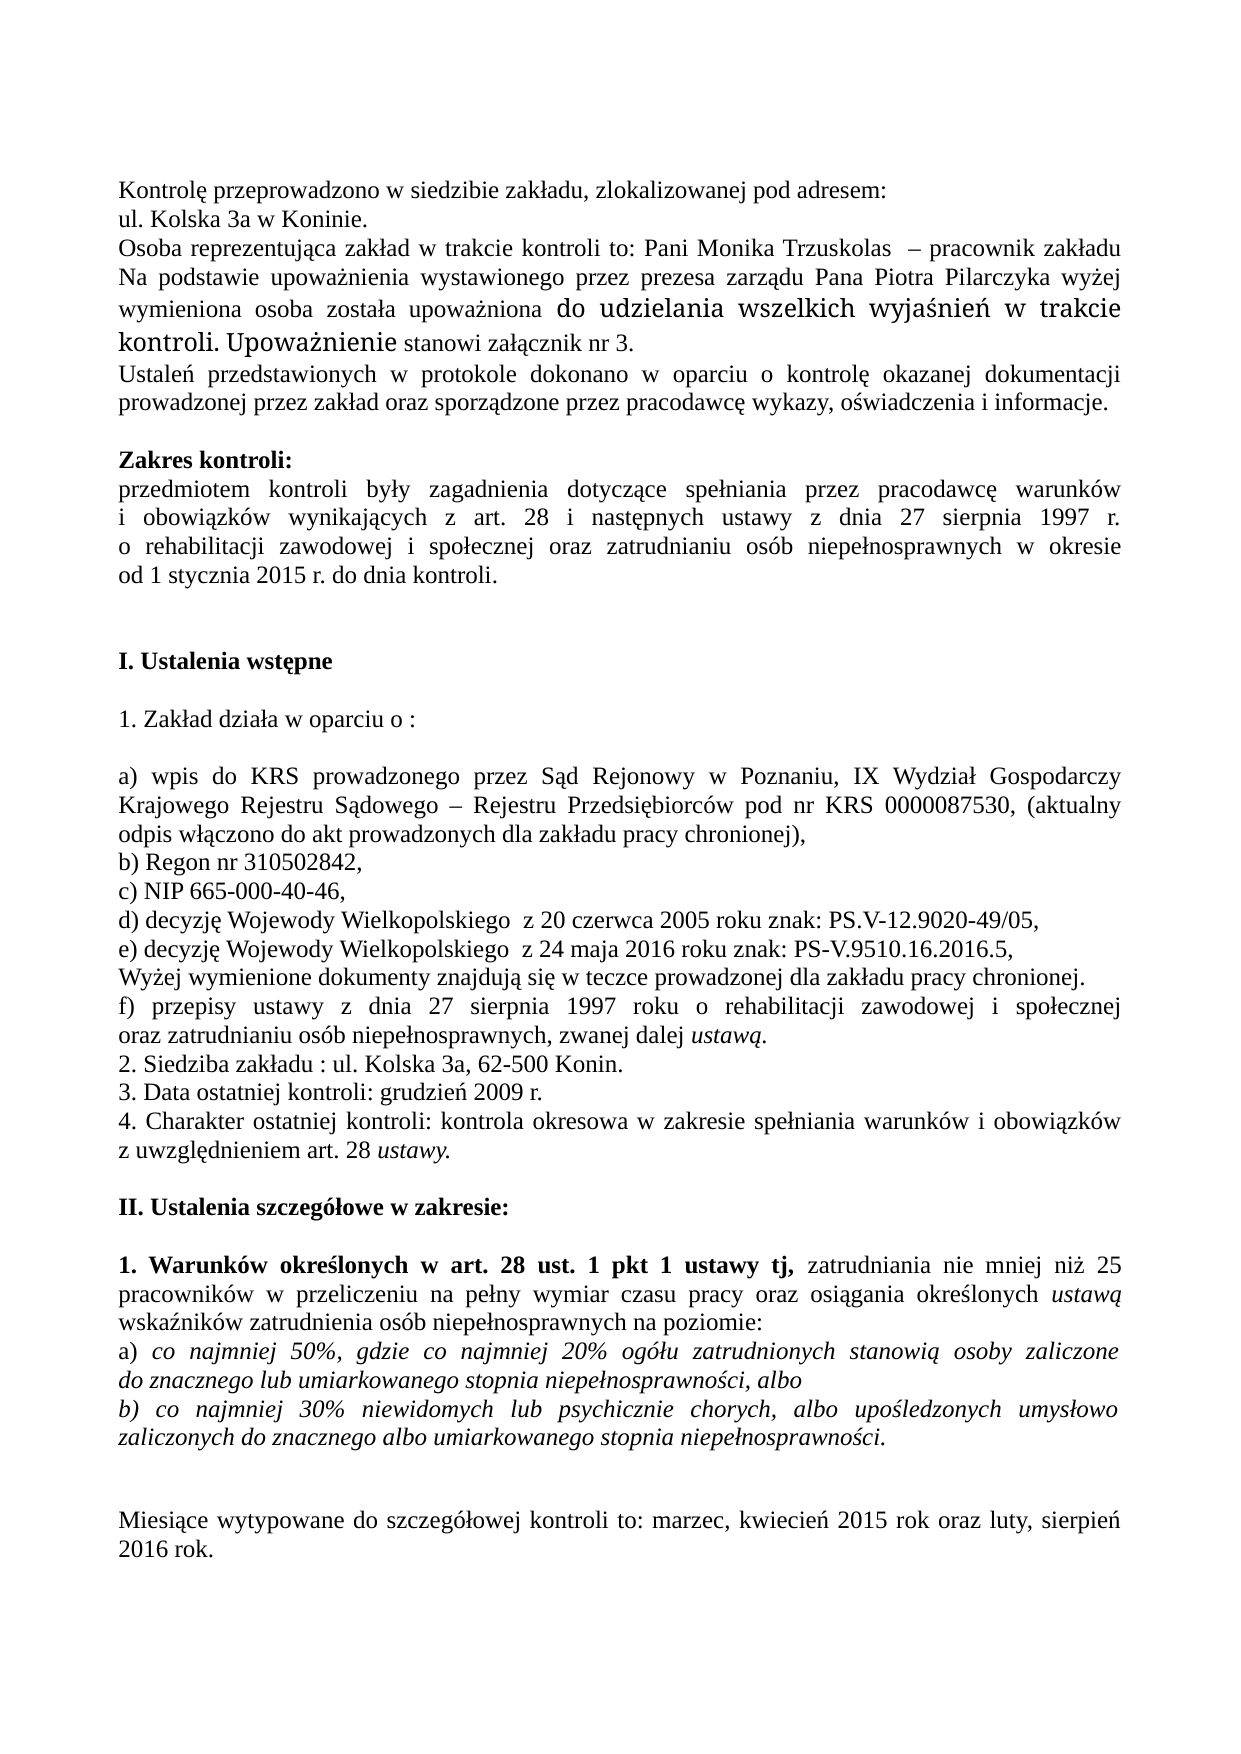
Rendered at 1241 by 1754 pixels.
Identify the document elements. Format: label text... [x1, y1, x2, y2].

text a) co najmniej 50%, gdzie co najmniej 20% ogółu zatrudnionych stanowią osoby zaliczone do znacznego lub umiarkowanego stopnia niepełnosprawności, albo [118, 1336, 1122, 1394]
text c) NIP 665-000-40-46, [118, 876, 1122, 905]
text Zakres kontroli: [118, 445, 1122, 474]
text Miesiące wytypowane do szczegółowej kontroli to: marzec, kwiecień 2015 rok oraz luty, sierpień 2016 rok. [118, 1505, 1122, 1562]
text 1. Zakład działa w oparciu o : [118, 704, 1122, 732]
text d) decyzję Wojewody Wielkopolskiego z 20 czerwca 2005 roku znak: PS.V-12.9020-49/05, [118, 905, 1122, 934]
text Osoba reprezentująca zakład w trakcie kontroli to: Pani Monika Trzuskolas – pracownik zakładu Na podstawie upoważnienia wystawionego przez prezesa zarządu Pana Piotra Pilarczyka wyżej wymieniona osoba została upoważniona do udzielania wszelkich wyjaśnień w trakcie kontroli. Upoważnienie stanowi załącznik nr 3. [118, 233, 1122, 359]
text 3. Data ostatniej kontroli: grudzień 2009 r. [118, 1077, 1122, 1106]
text przedmiotem kontroli były zagadnienia dotyczące spełniania przez pracodawcę warunków i obowiązków wynikających z art. 28 i następnych ustawy z dnia 27 sierpnia 1997 r. o rehabilitacji zawodowej i społecznej oraz zatrudnianiu osób niepełnosprawnych w okresie od 1 stycznia 2015 r. do dnia kontroli. [118, 474, 1122, 589]
text b) co najmniej 30% niewidomych lub psychicznie chorych, albo upośledzonych umysłowo zaliczonych do znacznego albo umiarkowanego stopnia niepełnosprawności. [118, 1394, 1122, 1451]
text b) Regon nr 310502842, [118, 847, 1122, 876]
text 1. Warunków określonych w art. 28 ust. 1 pkt 1 ustawy tj, zatrudniania nie mniej niż 25 pracowników w przeliczeniu na pełny wymiar czasu pracy oraz osiągania określonych ustawą wskaźników zatrudnienia osób niepełnosprawnych na poziomie: [118, 1250, 1122, 1336]
text ul. Kolska 3a w Koninie. [118, 204, 1122, 233]
text 4. Charakter ostatniej kontroli: kontrola okresowa w zakresie spełniania warunków i obowiązków z uwzględnieniem art. 28 ustawy. [118, 1106, 1122, 1164]
text Kontrolę przeprowadzono w siedzibie zakładu, zlokalizowanej pod adresem: [118, 176, 1122, 204]
text II. Ustalenia szczegółowe w zakresie: [118, 1192, 1122, 1221]
text f) przepisy ustawy z dnia 27 sierpnia 1997 roku o rehabilitacji zawodowej i społecznej oraz zatrudnianiu osób niepełnosprawnych, zwanej dalej ustawą. [118, 991, 1122, 1049]
text I. Ustalenia wstępne [118, 646, 1122, 675]
text Wyżej wymienione dokumenty znajdują się w teczce prowadzonej dla zakładu pracy chronionej. [118, 962, 1122, 991]
text Ustaleń przedstawionych w protokole dokonano w oparciu o kontrolę okazanej dokumentacji prowadzonej przez zakład oraz sporządzone przez pracodawcę wykazy, oświadczenia i informacje. [118, 359, 1122, 416]
text a) wpis do KRS prowadzonego przez Sąd Rejonowy w Poznaniu, IX Wydział Gospodarczy Krajowego Rejestru Sądowego – Rejestru Przedsiębiorców pod nr KRS 0000087530, (aktualny odpis włączono do akt prowadzonych dla zakładu pracy chronionej), [118, 761, 1122, 847]
text e) decyzję Wojewody Wielkopolskiego z 24 maja 2016 roku znak: PS-V.9510.16.2016.5, [118, 934, 1122, 962]
text 2. Siedziba zakładu : ul. Kolska 3a, 62-500 Konin. [118, 1049, 1122, 1077]
